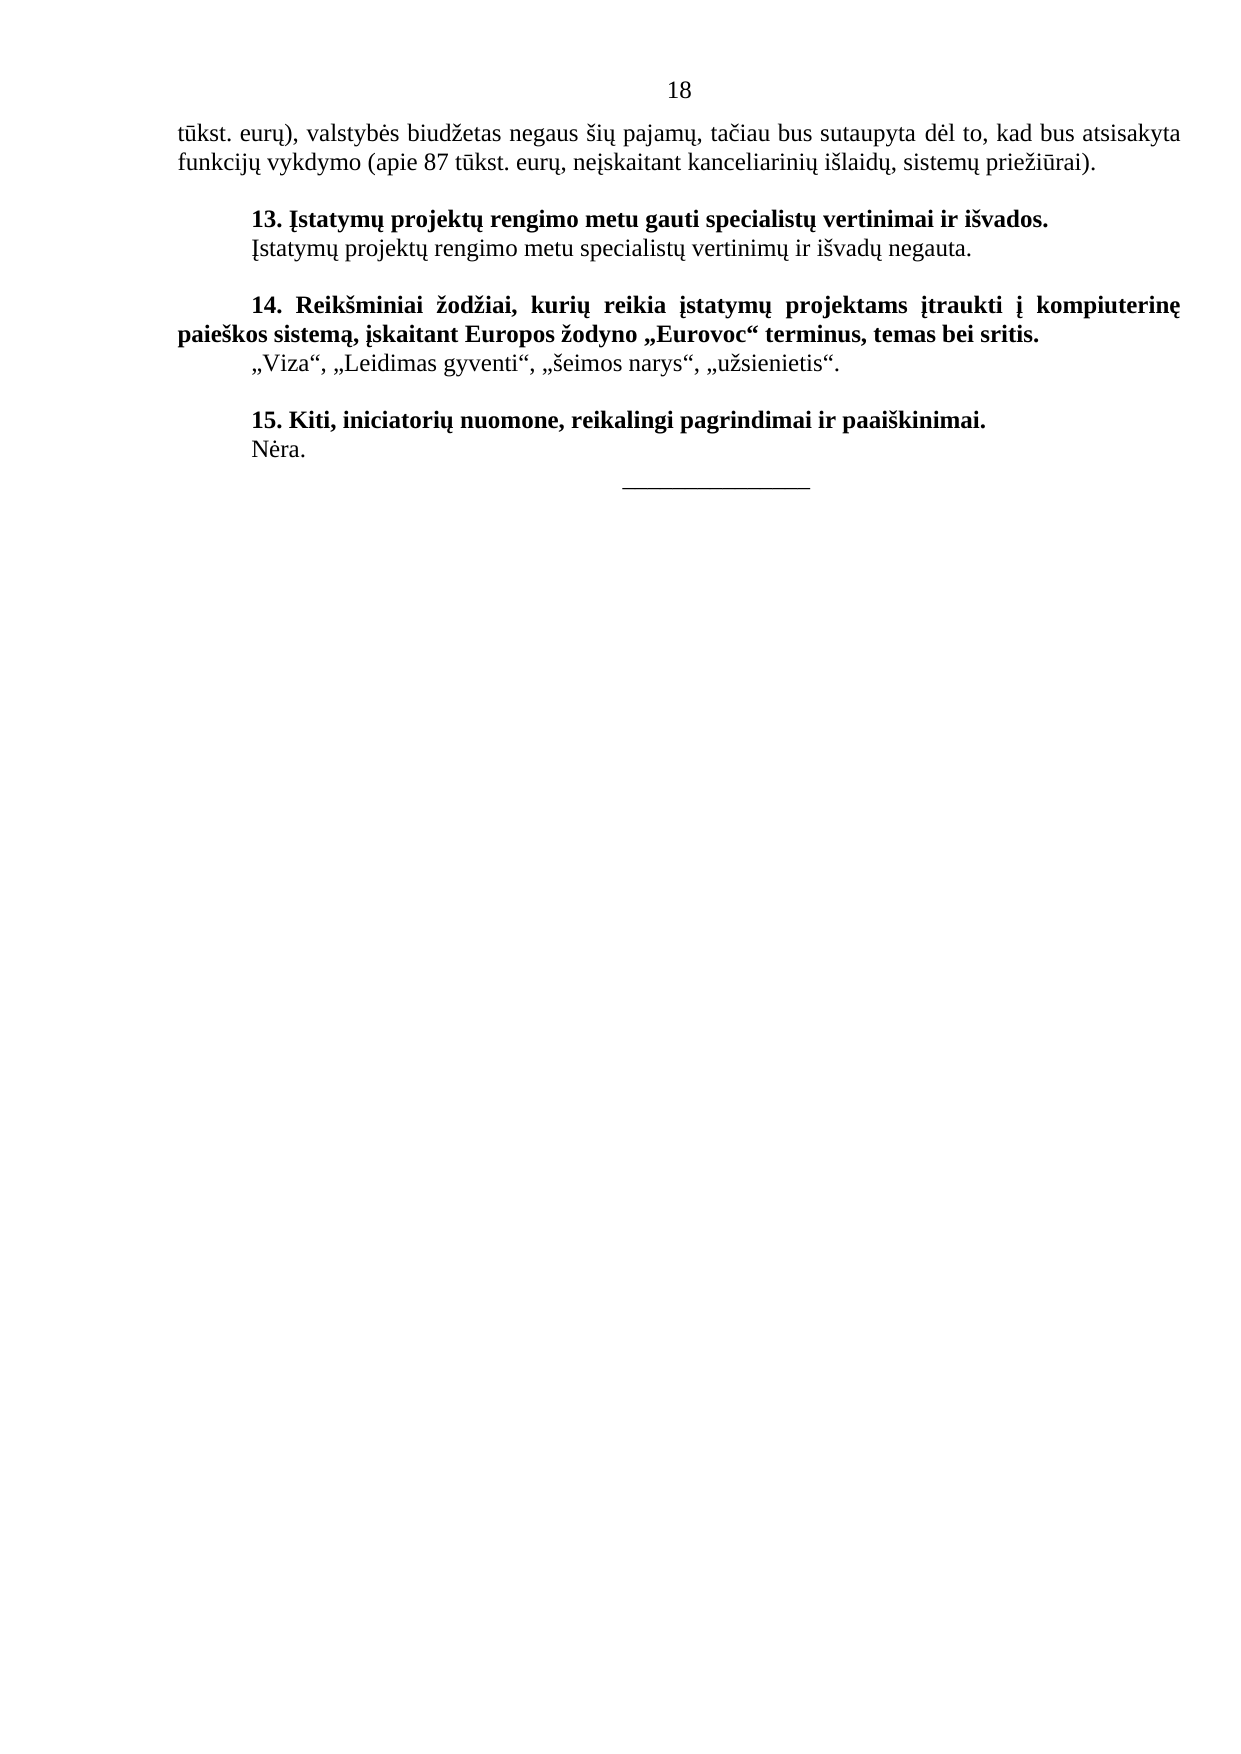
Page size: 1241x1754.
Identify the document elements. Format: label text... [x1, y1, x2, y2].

text 13. Įstatymų projektų rengimo metu gauti specialistų vertinimai ir išvados. [177, 204, 1181, 233]
text Nėra. [177, 434, 1181, 463]
text 15. Kiti, iniciatorių nuomone, reikalingi pagrindimai ir paaiškinimai. [177, 406, 1181, 434]
text „Viza“, „Leidimas gyventi“, „šeimos narys“, „užsienietis“. [177, 348, 1181, 377]
text tūkst. eurų), valstybės biudžetas negaus šių pajamų, tačiau bus sutaupyta dėl to, kad bus atsisakyta funkcijų vykdymo (apie 87 tūkst. eurų, neįskaitant kanceliarinių išlaidų, sistemų priežiūrai). [177, 118, 1181, 176]
text _______________ [177, 463, 1181, 492]
text Įstatymų projektų rengimo metu specialistų vertinimų ir išvadų negauta. [177, 233, 1181, 262]
text 14. Reikšminiai žodžiai, kurių reikia įstatymų projektams įtraukti į kompiuterinę paieškos sistemą, įskaitant Europos žodyno „Eurovoc“ terminus, temas bei sritis. [177, 291, 1181, 348]
